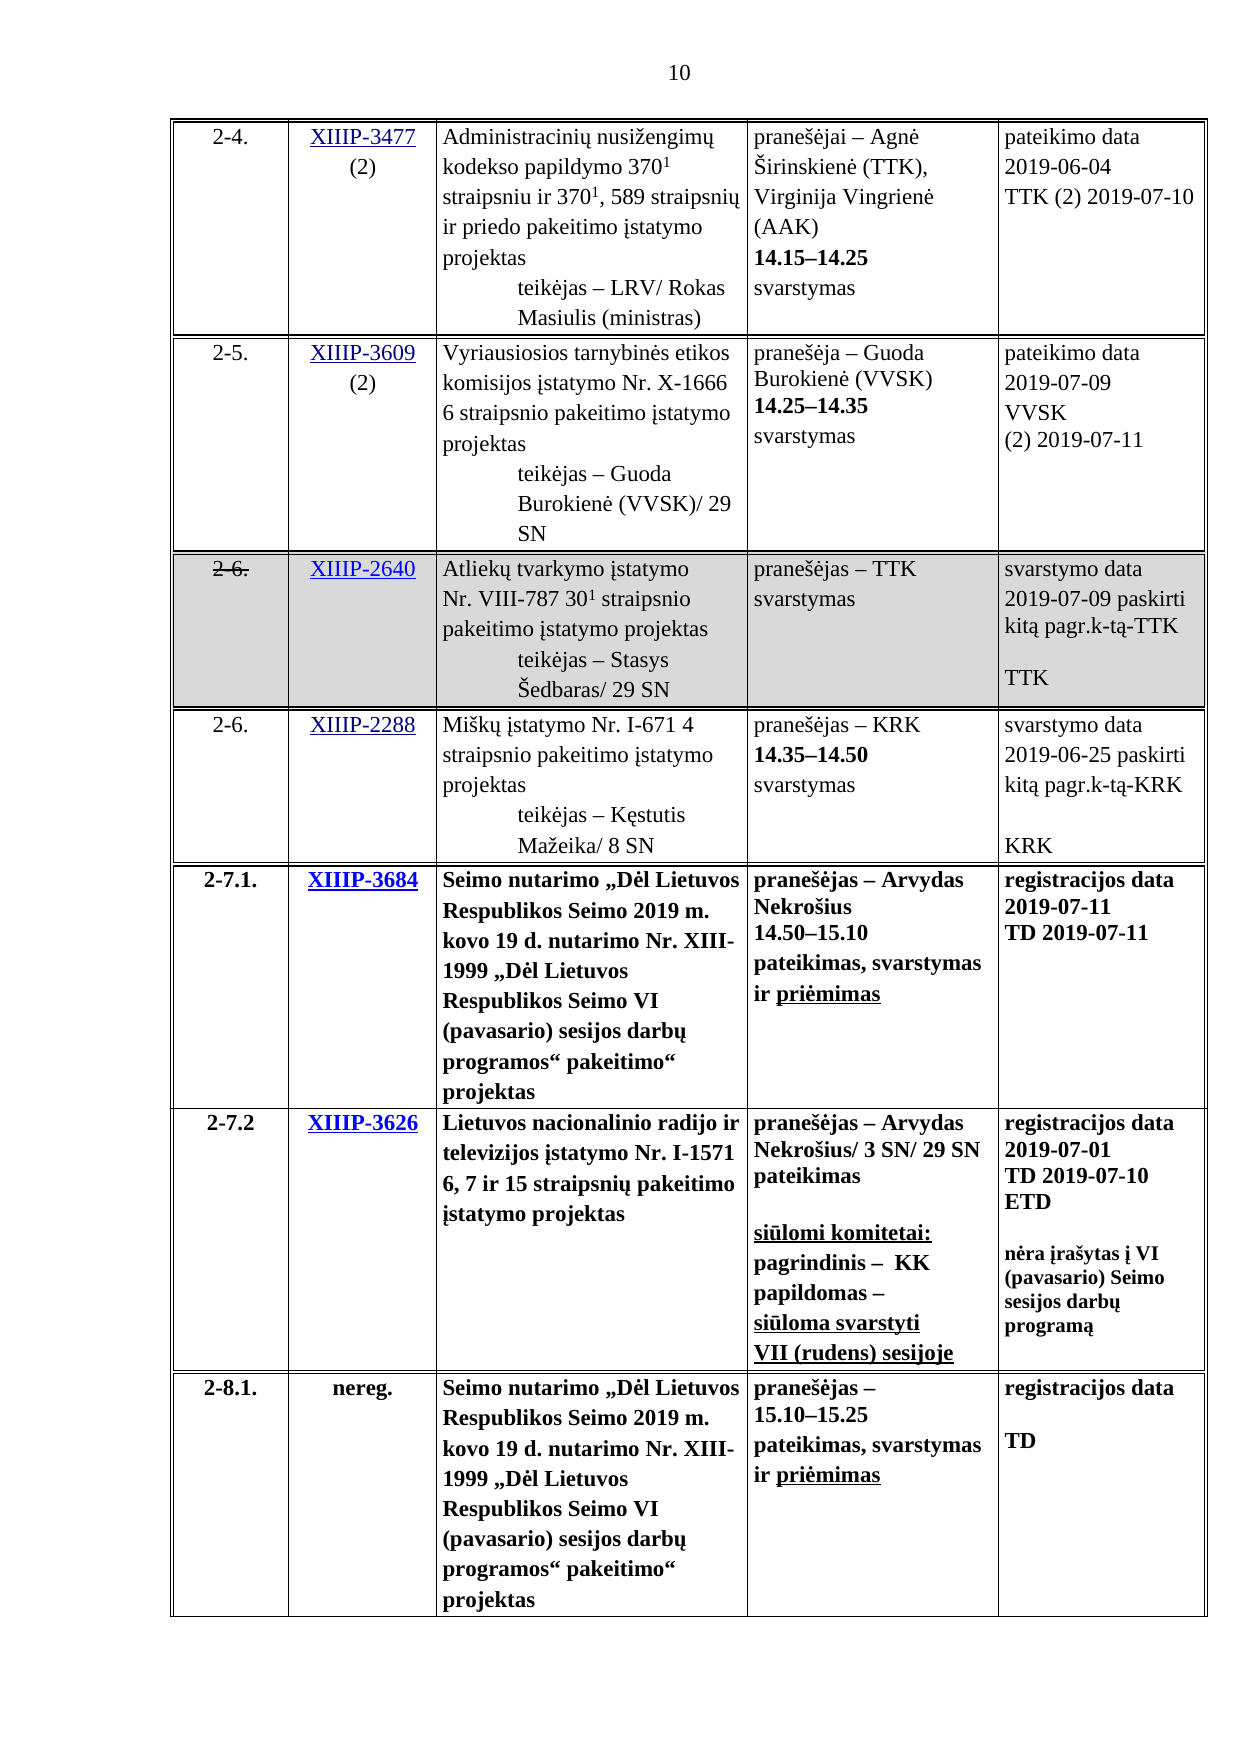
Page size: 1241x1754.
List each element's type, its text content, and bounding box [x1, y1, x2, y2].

table_cell pranešėjas – TTK svarstymas [748, 555, 998, 706]
table_cell XIIIP-3684 [289, 867, 436, 1108]
table_cell pranešėjai – Agnė Širinskienė (TTK), Virginija Vingrienė (AAK) 14.15–14.25 svarstymas [748, 123, 998, 334]
table_cell pranešėjas – KRK 14.35–14.50 svarstymas [748, 711, 998, 862]
table_cell nereg. [289, 1374, 436, 1616]
table_cell Seimo nutarimo „Dėl Lietuvos Respublikos Seimo 2019 m. kovo 19 d. nutarimo Nr. XIII-1999 „Dėl Lietuvos Respublikos Seimo VI (pavasario) sesijos darbų programos“ pakeitimo“ projektas [437, 867, 747, 1108]
table_cell 2-6. [174, 711, 288, 862]
table_cell 2-8.1. [174, 1374, 288, 1616]
table_cell pranešėjas – 15.10–15.25 pateikimas, svarstymas ir priėmimas [748, 1374, 998, 1616]
table_cell 2-7.2 [174, 1109, 288, 1369]
table_cell Miškų įstatymo Nr. I-671 4 straipsnio pakeitimo įstatymo projektas teikėjas – Kęstutis Mažeika/ 8 SN [437, 711, 747, 862]
table_cell 2-6. [174, 555, 288, 706]
table_cell Atliekų tvarkymo įstatymo Nr. VIII-787 301 straipsnio pakeitimo įstatymo projektas teikėjas – Stasys Šedbaras/ 29 SN [437, 555, 747, 706]
table_cell svarstymo data 2019-06-25 paskirti kitą pagr.k-tą-KRK KRK [999, 711, 1204, 862]
table_cell registracijos data TD [999, 1374, 1204, 1616]
table_cell pranešėjas – Arvydas Nekrošius 14.50–15.10 pateikimas, svarstymas ir priėmimas [748, 867, 998, 1108]
table_cell pranešėja – Guoda Burokienė (VVSK) 14.25–14.35 svarstymas [748, 339, 998, 550]
table_cell registracijos data 2019-07-11 TD 2019-07-11 [999, 867, 1204, 1108]
table_cell Vyriausiosios tarnybinės etikos komisijos įstatymo Nr. X-1666 6 straipsnio pakeitimo įstatymo projektas teikėjas – Guoda Burokienė (VVSK)/ 29 SN [437, 339, 747, 550]
table_cell XIIIP-3477 (2) [289, 123, 436, 334]
table_cell Lietuvos nacionalinio radijo ir televizijos įstatymo Nr. I-1571 6, 7 ir 15 straipsnių pakeitimo įstatymo projektas [437, 1109, 747, 1369]
table_cell pateikimo data 2019-07-09 VVSK (2) 2019-07-11 [999, 339, 1204, 550]
table_cell XIIIP-3609 (2) [289, 339, 436, 550]
table_cell 2-7.1. [174, 867, 288, 1108]
table_cell XIIIP-3626 [289, 1109, 436, 1369]
table_cell registracijos data 2019-07-01 TD 2019-07-10 ETD nėra įrašytas į VI (pavasario) Seimo sesijos darbų programą [999, 1109, 1204, 1369]
table_cell Administracinių nusižengimų kodekso papildymo 3701 straipsniu ir 3701, 589 straipsnių ir priedo pakeitimo įstatymo projektas teikėjas – LRV/ Rokas Masiulis (ministras) [437, 123, 747, 334]
table_cell 2-5. [174, 339, 288, 550]
table_cell XIIIP-2640 [289, 555, 436, 706]
table_cell pranešėjas – Arvydas Nekrošius/ 3 SN/ 29 SN pateikimas siūlomi komitetai: pagrindinis – KK papildomas – siūloma svarstyti VII (rudens) sesijoje [748, 1109, 998, 1369]
table_cell pateikimo data 2019-06-04 TTK (2) 2019-07-10 [999, 123, 1204, 334]
table_cell 2-4. [174, 123, 288, 334]
table_cell svarstymo data 2019-07-09 paskirti kitą pagr.k-tą-TTK TTK [999, 555, 1204, 706]
table_cell XIIIP-2288 [289, 711, 436, 862]
table_cell Seimo nutarimo „Dėl Lietuvos Respublikos Seimo 2019 m. kovo 19 d. nutarimo Nr. XIII-1999 „Dėl Lietuvos Respublikos Seimo VI (pavasario) sesijos darbų programos“ pakeitimo“ projektas [437, 1374, 747, 1616]
